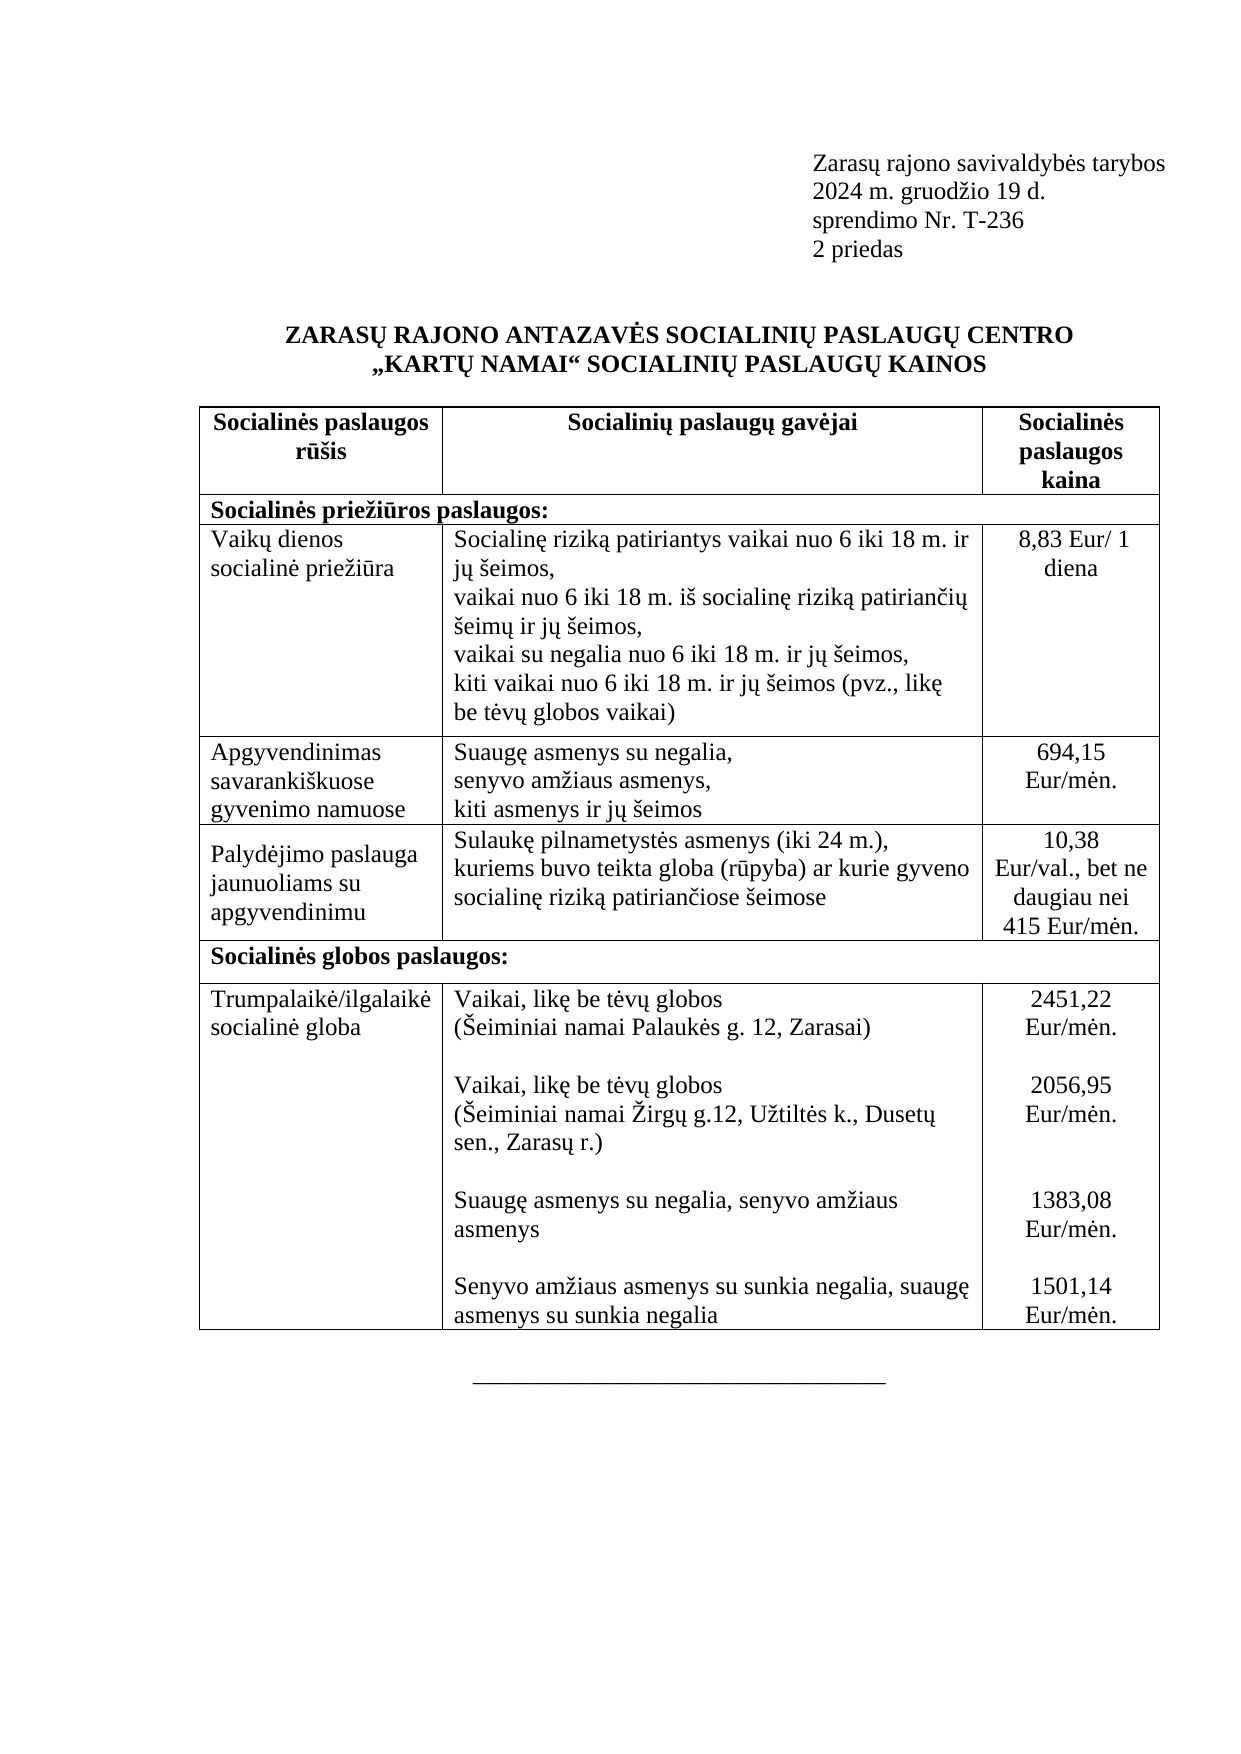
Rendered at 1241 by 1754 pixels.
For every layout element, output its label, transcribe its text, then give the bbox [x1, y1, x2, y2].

table_cell Trumpalaikė/ilgalaikė socialinė globa [200, 984, 442, 1329]
text „KARTŲ NAMAI“ SOCIALINIŲ PASLAUGŲ KAINOS [177, 349, 1181, 378]
text _________________________________ [177, 1358, 1181, 1387]
table_cell 694,15 Eur/mėn. [983, 737, 1159, 824]
table_cell Socialinę riziką patiriantys vaikai nuo 6 iki 18 m. ir jų šeimos, vaikai nuo 6 iki 18 m. iš socialinę riziką patiriančių šeimų ir jų šeimos, vaikai su negalia nuo 6 iki 18 m. ir jų šeimos, kiti vaikai nuo 6 iki 18 m. ir jų šeimos (pvz., likę be tėvų globos vaikai) [443, 525, 982, 736]
table_cell 10,38 Eur/val., bet ne daugiau nei 415 Eur/mėn. [983, 825, 1159, 940]
table_cell Sulaukę pilnametystės asmenys (iki 24 m.), kuriems buvo teikta globa (rūpyba) ar kurie gyveno socialinę riziką patiriančiose šeimose [443, 825, 982, 940]
table_cell Vaikų dienos socialinė priežiūra [200, 525, 442, 736]
text sprendimo Nr. T-236 [812, 205, 1181, 234]
table_cell Vaikai, likę be tėvų globos (Šeiminiai namai Palaukės g. 12, Zarasai) Vaikai, likę be tėvų globos (Šeiminiai namai Žirgų g.12, Užtiltės k., Dusetų sen., Zarasų r.) Suaugę asmenys su negalia, senyvo amžiaus asmenys Senyvo amžiaus asmenys su sunkia negalia, suaugę asmenys su sunkia negalia [443, 984, 982, 1329]
text 2024 m. gruodžio 19 d. [812, 176, 1181, 205]
table_cell Socialinės globos paslaugos: [200, 941, 1159, 983]
table_cell Palydėjimo paslauga jaunuoliams su apgyvendinimu [200, 825, 442, 940]
table_cell 8,83 Eur/ 1 diena [983, 525, 1159, 736]
table_cell 2451,22 Eur/mėn. 2056,95 Eur/mėn. 1383,08 Eur/mėn. 1501,14 Eur/mėn. [983, 984, 1159, 1329]
text Zarasų rajono savivaldybės tarybos [812, 148, 1181, 176]
table_cell Socialinės priežiūros paslaugos: [200, 495, 1159, 523]
table_header Socialinių paslaugų gavėjai [443, 408, 982, 494]
table_header Socialinės paslaugos kaina [983, 408, 1159, 494]
table_cell Apgyvendinimas savarankiškuose gyvenimo namuose [200, 737, 442, 824]
text ZARASŲ RAJONO ANTAZAVĖS SOCIALINIŲ PASLAUGŲ CENTRO [177, 320, 1181, 349]
table_header Socialinės paslaugos rūšis [200, 408, 442, 494]
table_cell Suaugę asmenys su negalia, senyvo amžiaus asmenys, kiti asmenys ir jų šeimos [443, 737, 982, 824]
text 2 priedas [812, 234, 1181, 263]
